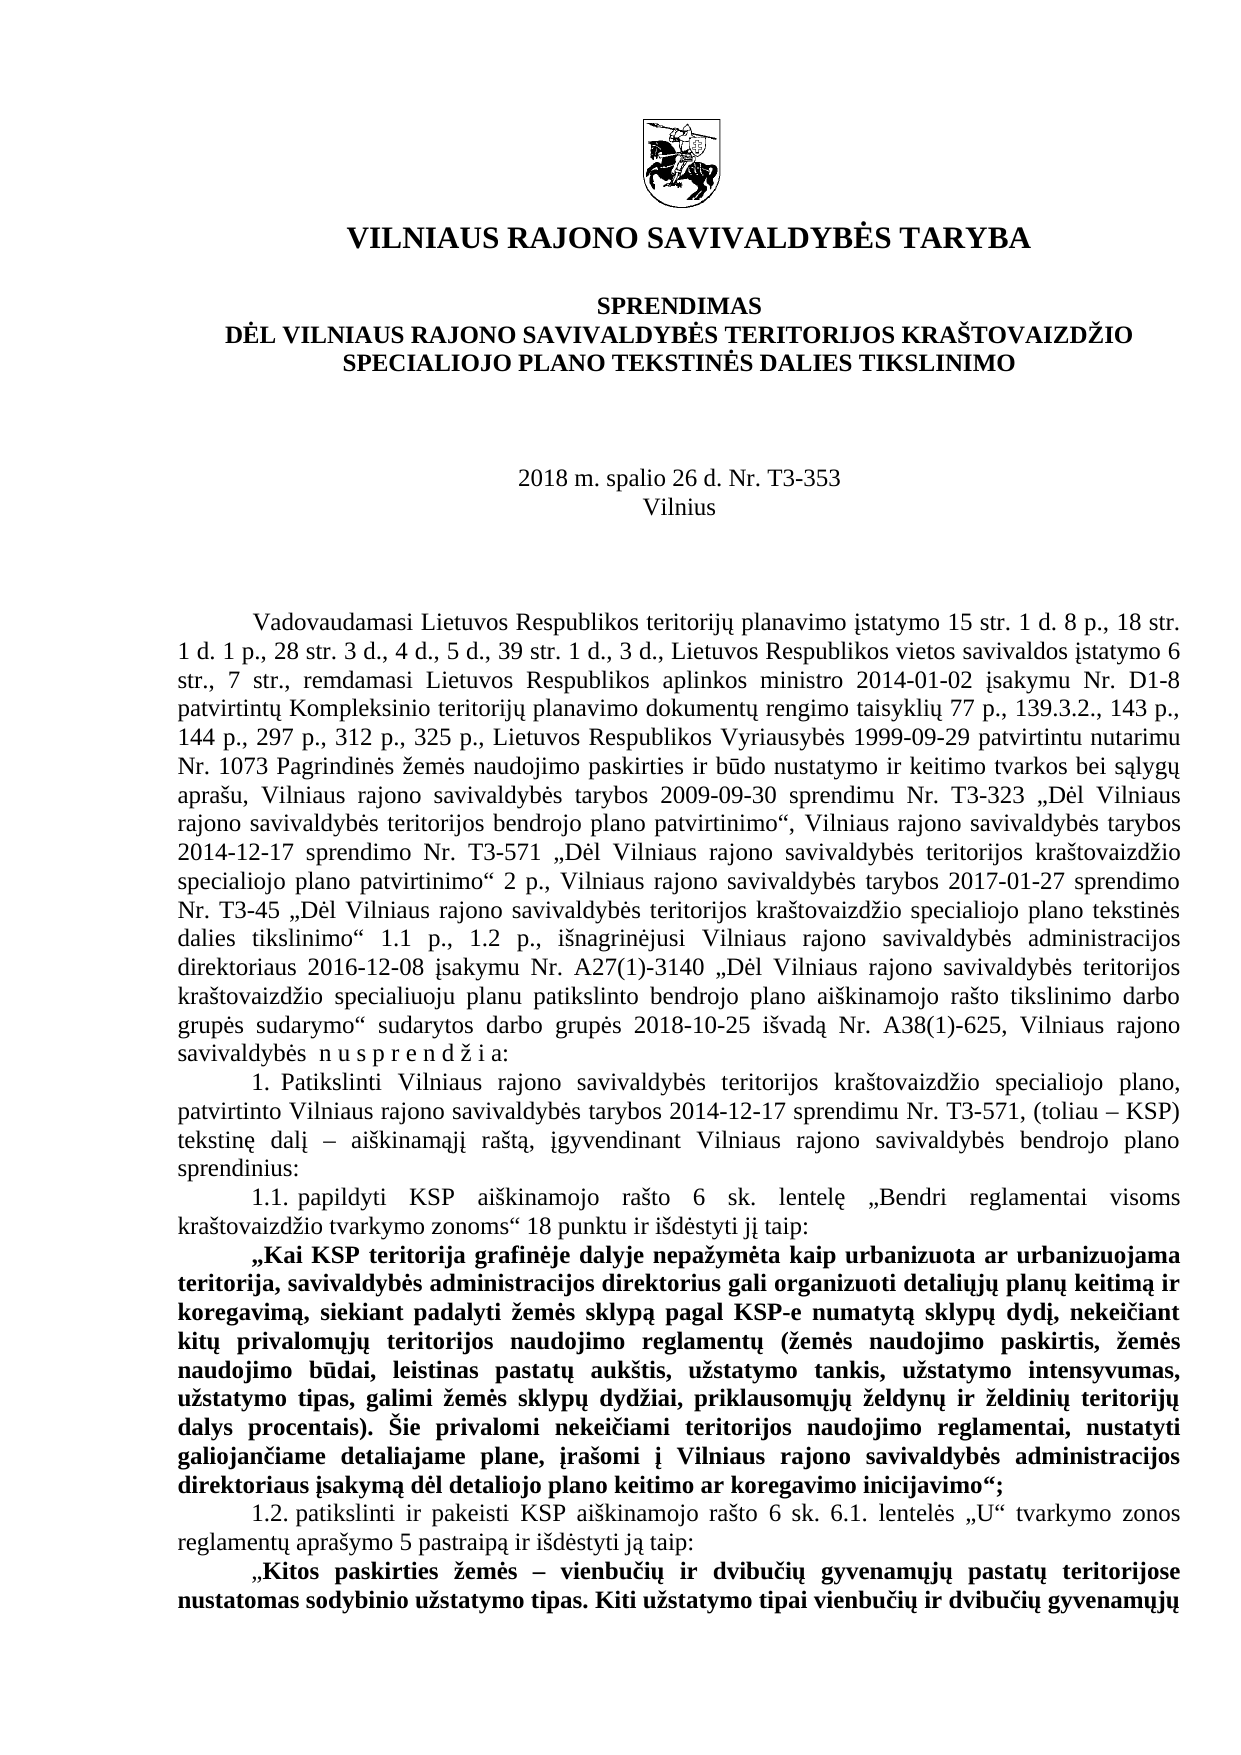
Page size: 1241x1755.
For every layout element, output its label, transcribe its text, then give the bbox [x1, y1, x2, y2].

text VILNIAUS RAJONO SAVIVALDYBĖS TARYBA [192, 219, 1186, 255]
text 1. Patikslinti Vilniaus rajono savivaldybės teritorijos kraštovaizdžio specialiojo plano, patvirtinto Vilniaus rajono savivaldybės tarybos 2014-12-17 sprendimu Nr. T3-571, (toliau – KSP) tekstinę dalį – aiškinamąjį raštą, įgyvendinant Vilniaus rajono savivaldybės bendrojo plano sprendinius: [177, 1067, 1181, 1182]
text 2018 m. spalio 26 d. Nr. T3-353 [177, 463, 1181, 492]
text „Kitos paskirties žemės – vienbučių ir dvibučių gyvenamųjų pastatų teritorijose nustatomas sodybinio užstatymo tipas. Kiti užstatymo tipai vienbučių ir dvibučių gyvenamųjų [177, 1556, 1181, 1613]
text 1.2. patikslinti ir pakeisti KSP aiškinamojo rašto 6 sk. 6.1. lentelės „U“ tvarkymo zonos reglamentų aprašymo 5 pastraipą ir išdėstyti ją taip: [177, 1498, 1181, 1556]
text „Kai KSP teritorija grafinėje dalyje nepažymėta kaip urbanizuota ar urbanizuojama teritorija, savivaldybės administracijos direktorius gali organizuoti detaliųjų planų keitimą ir koregavimą, siekiant padalyti žemės sklypą pagal KSP-e numatytą sklypų dydį, nekeičiant kitų privalomųjų teritorijos naudojimo reglamentų (žemės naudojimo paskirtis, žemės naudojimo būdai, leistinas pastatų aukštis, užstatymo tankis, užstatymo intensyvumas, užstatymo tipas, galimi žemės sklypų dydžiai, priklausomųjų želdynų ir želdinių teritorijų dalys procentais). Šie privalomi nekeičiami teritorijos naudojimo reglamentai, nustatyti galiojančiame detaliajame plane, įrašomi į Vilniaus rajono savivaldybės administracijos direktoriaus įsakymą dėl detaliojo plano keitimo ar koregavimo inicijavimo“; [177, 1240, 1181, 1498]
text Vilnius [177, 492, 1181, 521]
text 1.1. papildyti KSP aiškinamojo rašto 6 sk. lentelę „Bendri reglamentai visoms kraštovaizdžio tvarkymo zonoms“ 18 punktu ir išdėstyti jį taip: [177, 1182, 1181, 1240]
text Vadovaudamasi Lietuvos Respublikos teritorijų planavimo įstatymo 15 str. 1 d. 8 p., 18 str. 1 d. 1 p., 28 str. 3 d., 4 d., 5 d., 39 str. 1 d., 3 d., Lietuvos Respublikos vietos savivaldos įstatymo 6 str., 7 str., remdamasi Lietuvos Respublikos aplinkos ministro 2014-01-02 įsakymu Nr. D1-8 patvirtintų Kompleksinio teritorijų planavimo dokumentų rengimo taisyklių 77 p., 139.3.2., 143 p., 144 p., 297 p., 312 p., 325 p., Lietuvos Respublikos Vyriausybės 1999-09-29 patvirtintu nutarimu Nr. 1073 Pagrindinės žemės naudojimo paskirties ir būdo nustatymo ir keitimo tvarkos bei sąlygų aprašu, Vilniaus rajono savivaldybės tarybos 2009-09-30 sprendimu Nr. T3-323 „Dėl Vilniaus rajono savivaldybės teritorijos bendrojo plano patvirtinimo“, Vilniaus rajono savivaldybės tarybos 2014-12-17 sprendimo Nr. T3-571 „Dėl Vilniaus rajono savivaldybės teritorijos kraštovaizdžio specialiojo plano patvirtinimo“ 2 p., Vilniaus rajono savivaldybės tarybos 2017-01-27 sprendimo Nr. T3-45 „Dėl Vilniaus rajono savivaldybės teritorijos kraštovaizdžio specialiojo plano tekstinės dalies tikslinimo“ 1.1 p., 1.2 p., išnagrinėjusi Vilniaus rajono savivaldybės administracijos direktoriaus 2016-12-08 įsakymu Nr. A27(1)-3140 „Dėl Vilniaus rajono savivaldybės teritorijos kraštovaizdžio specialiuoju planu patikslinto bendrojo plano aiškinamojo rašto tikslinimo darbo grupės sudarymo“ sudarytos darbo grupės 2018-10-25 išvadą Nr. A38(1)-625, Vilniaus rajono savivaldybės n u s p r e n d ž i a: [177, 607, 1181, 1067]
text SPRENDIMAS [177, 291, 1181, 320]
text DĖL VILNIAUS RAJONO SAVIVALDYBĖS TERITORIJOS KRAŠTOVAIZDŽIO SPECIALIOJO PLANO TEKSTINĖS DALIES TIKSLINIMO [177, 320, 1181, 377]
